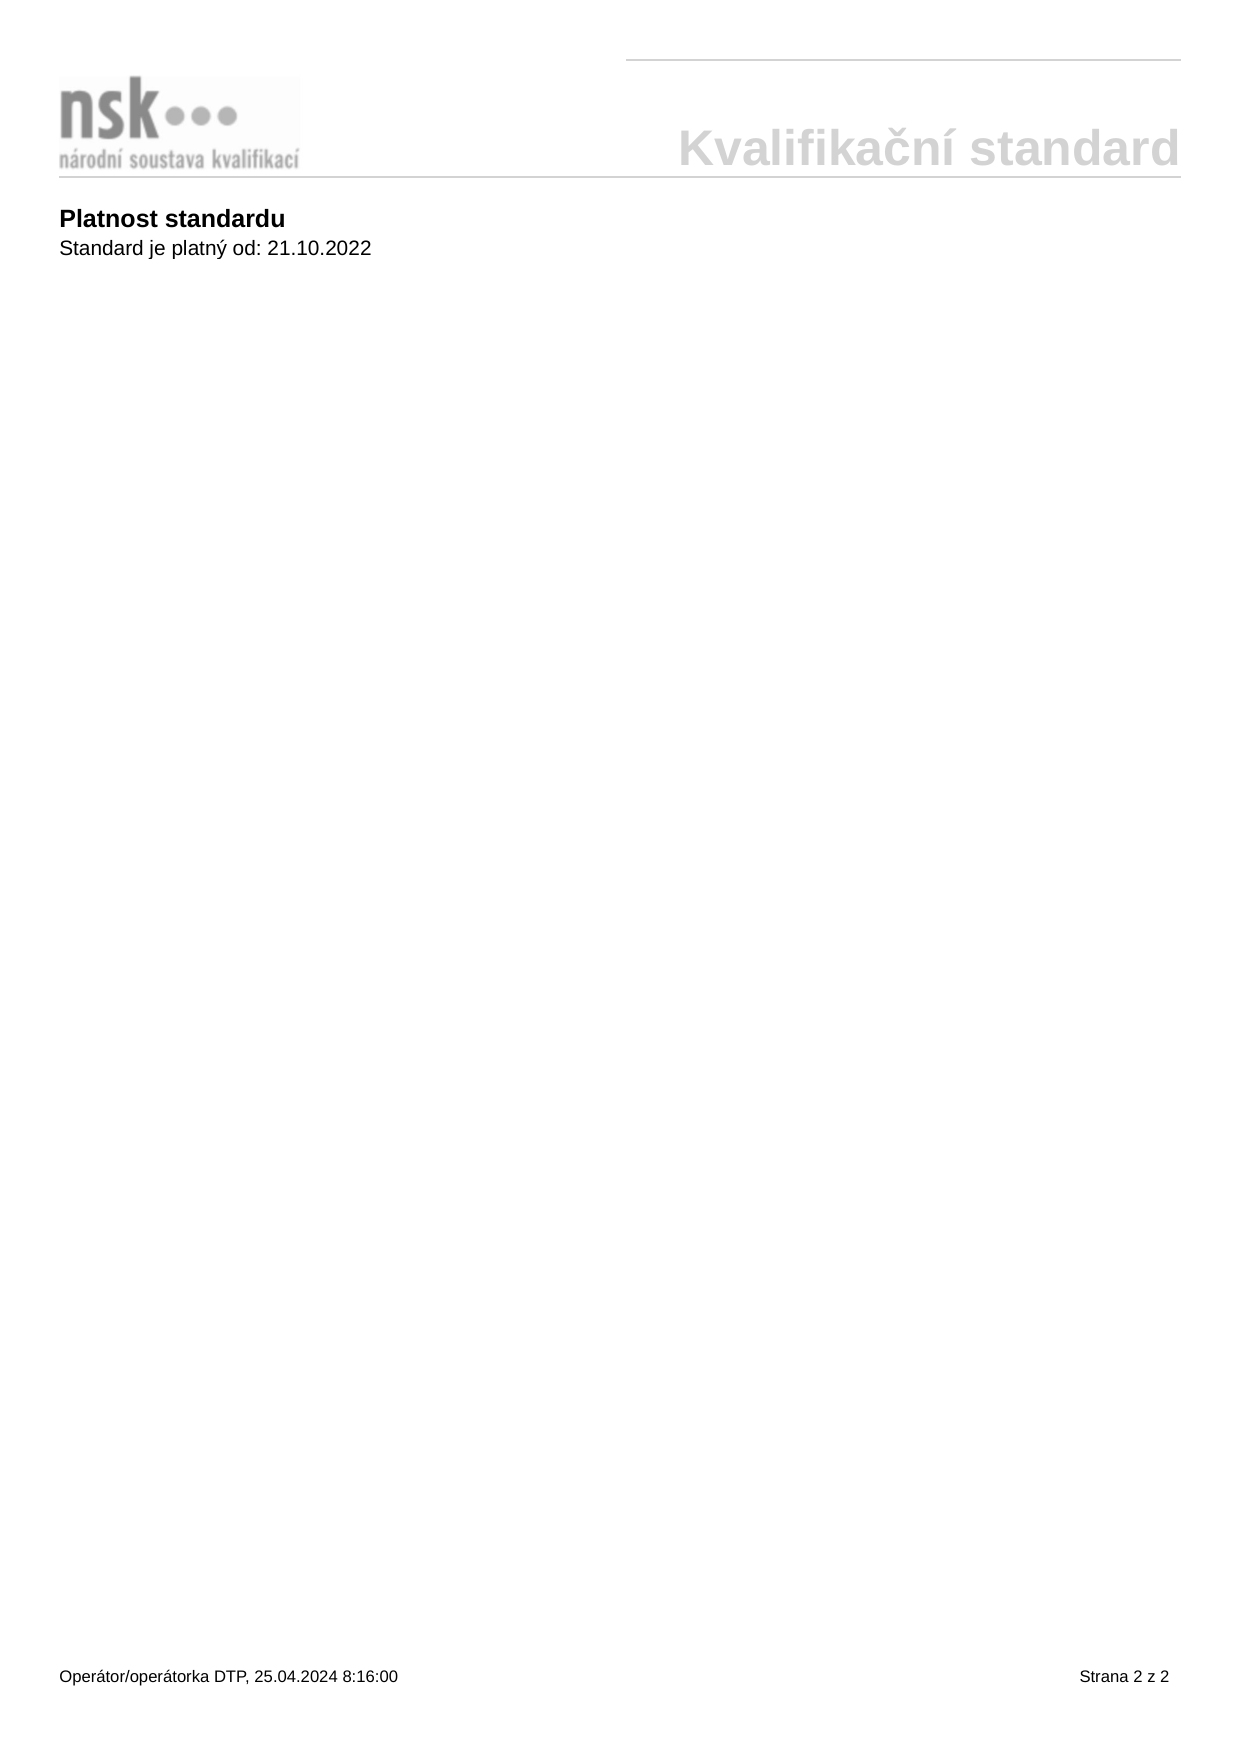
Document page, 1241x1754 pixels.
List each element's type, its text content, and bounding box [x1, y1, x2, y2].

table_cell [59, 178, 1181, 194]
table_cell [1093, 559, 1169, 859]
table_cell [484, 1409, 620, 1658]
table_cell [59, 259, 483, 559]
table_cell [621, 59, 626, 170]
table_cell [862, 859, 1093, 1159]
table_cell [862, 194, 1093, 200]
table_cell [59, 194, 483, 200]
table_cell [626, 194, 862, 200]
table_cell Platnost standardu [59, 200, 1181, 236]
table_cell [59, 1159, 483, 1409]
table_cell [1093, 194, 1169, 200]
table_cell Strana 2 z 2 [862, 1658, 1169, 1694]
table_cell [1169, 1159, 1181, 1409]
table_cell [620, 1159, 626, 1409]
table_cell [626, 559, 862, 859]
table_cell [484, 1159, 620, 1409]
table_cell [626, 259, 862, 559]
table_cell [626, 1409, 862, 1658]
table_cell [484, 859, 620, 1159]
table_cell [484, 171, 620, 176]
table_cell [484, 259, 620, 559]
table_cell [1169, 1409, 1181, 1658]
table_cell [620, 259, 626, 559]
table_cell [1169, 1658, 1181, 1694]
table_cell [620, 859, 626, 1159]
table_cell [59, 859, 483, 1159]
table_cell [484, 559, 620, 859]
table_cell [862, 1409, 1093, 1658]
table_cell [862, 259, 1093, 559]
table_cell [862, 1159, 1093, 1409]
table_cell [626, 859, 862, 1159]
table_cell [626, 1159, 862, 1409]
table_cell Standard je platný od: 21.10.2022 [59, 236, 1181, 259]
table_cell [620, 559, 626, 859]
table_cell [862, 559, 1093, 859]
table_cell [1093, 1409, 1169, 1658]
table_cell [620, 1409, 626, 1658]
table_cell [1169, 559, 1181, 859]
table_cell [1093, 1159, 1169, 1409]
table_cell [1093, 859, 1169, 1159]
table_cell [1169, 859, 1181, 1159]
picture [58, 59, 621, 171]
table_cell [59, 171, 483, 176]
table_cell [484, 194, 620, 200]
table_cell Kvalifikační standard [626, 61, 1181, 176]
table_cell [59, 1409, 483, 1658]
table_cell [1169, 259, 1181, 559]
table_cell [1093, 259, 1169, 559]
table_cell [59, 559, 483, 859]
table_cell [1169, 194, 1181, 200]
table_cell Operátor/operátorka DTP, 25.04.2024 8:16:00 [59, 1658, 862, 1694]
